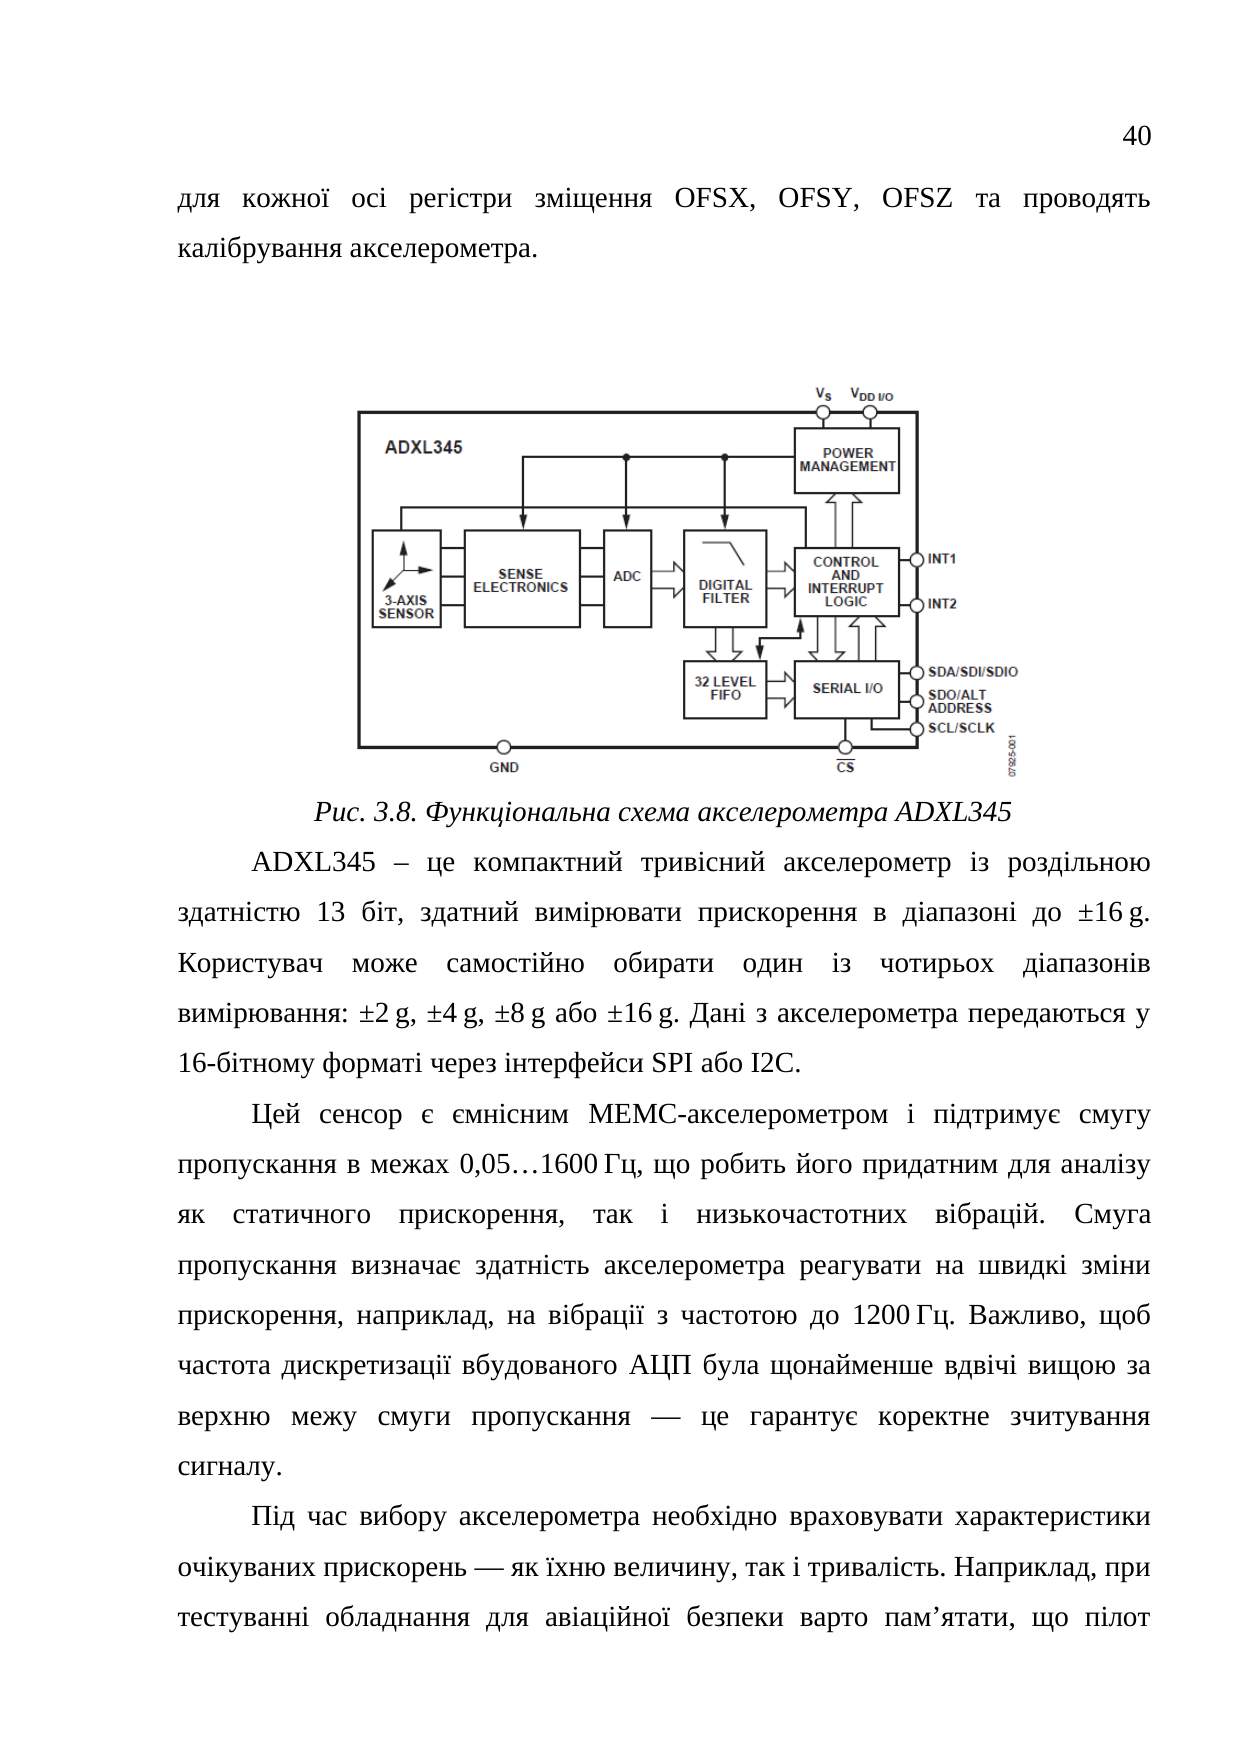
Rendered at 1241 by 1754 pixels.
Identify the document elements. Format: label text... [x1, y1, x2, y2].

text для кожної осі регістри зміщення OFSX, OFSY, OFSZ та проводять калібрування акселерометра. [177, 180, 1152, 263]
text ADXL345 – це компактний тривісний акселерометр із роздільною здатністю 13 біт, здатний вимірювати прискорення в діапазоні до ±16 g. Користувач може самостійно обирати один із чотирьох діапазонів вимірювання: ±2 g, ±4 g, ±8 g або ±16 g. Дані з акселерометра передаються у 16-бітному форматі через інтерфейси SPI або I2C. [177, 844, 1152, 1079]
text Під час вибору акселерометра необхідно враховувати характеристики очікуваних прискорень — як їхню величину, так і тривалість. Наприклад, при тестуванні обладнання для авіаційної безпеки варто пам’ятати, що пілот [177, 1498, 1152, 1632]
text Рис. 3.8. Функціональна схема акселерометра ADXL345 [177, 794, 1152, 827]
text Цей сенсор є ємнісним МЕМС-акселерометром і підтримує смугу пропускання в межах 0,05…1600 Гц, що робить його придатним для аналізу як статичного прискорення, так і низькочастотних вібрацій. Смуга пропускання визначає здатність акселерометра реагувати на швидкі зміни прискорення, наприклад, на вібрації з частотою до 1200 Гц. Важливо, щоб частота дискретизації вбудованого АЦП була щонайменше вдвічі вищою за верхню межу смуги пропускання — це гарантує коректне зчитування сигналу. [177, 1096, 1152, 1482]
